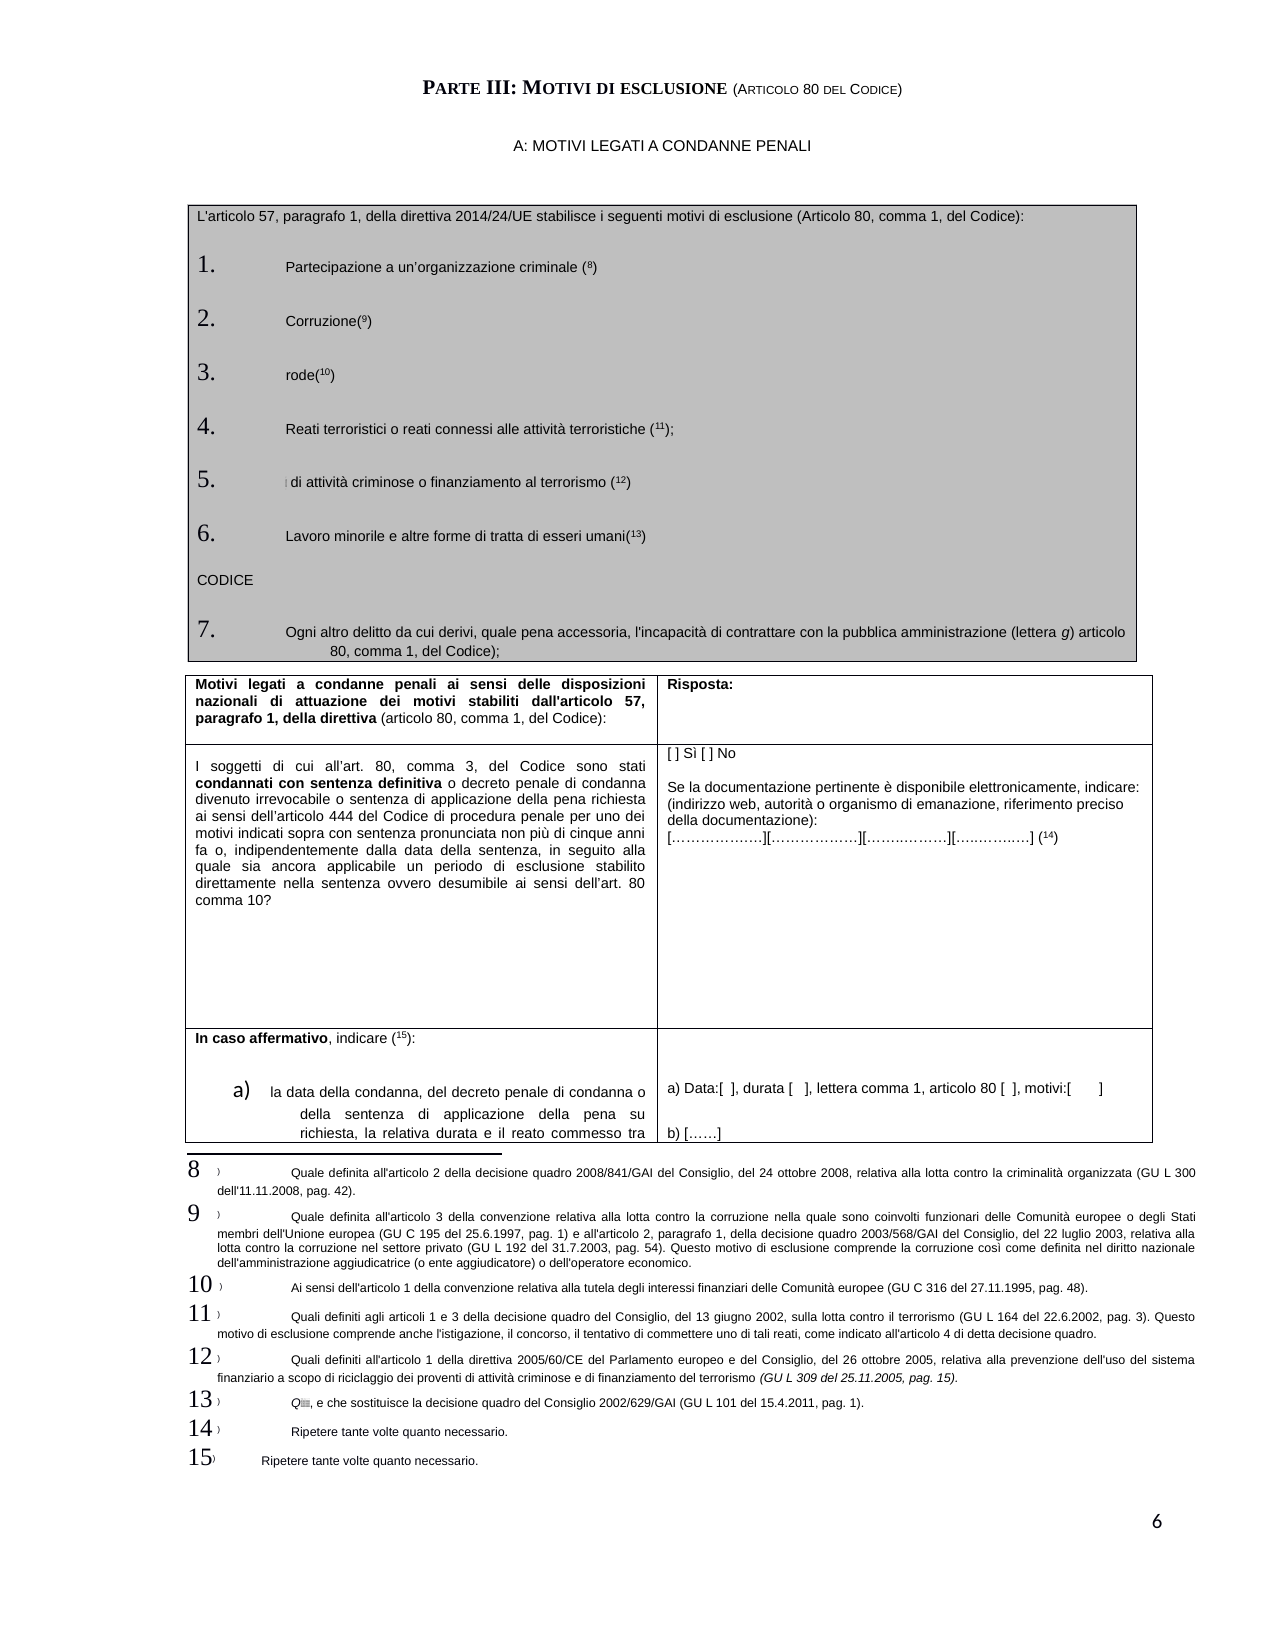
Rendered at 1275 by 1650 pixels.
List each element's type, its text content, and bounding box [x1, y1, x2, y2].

text CODICE [189, 569, 1136, 589]
list Reati terroristici o reati connessi alle attività terroristiche (); [189, 408, 1136, 439]
list ) Quali definiti all'articolo 1 della direttiva 2005/60/CE del Parlamento europeo e del Consiglio, del 26 ottobre 2005, relativa alla prevenzione dell'uso del sistema finanziario a scopo di riciclaggio dei proventi di attività criminose e di finanziamento del terrorismo (GU L 309 del 25.11.2005, pag. 15). [187, 1341, 1197, 1384]
list Frode(); [189, 354, 1136, 386]
table_cell In caso affermativo, indicare (): la data della condanna, del decreto penale di condanna o della sentenza di applicazione della pena su richiesta, la relativa durata e il reato commesso tra [186, 1029, 657, 1142]
table_cell a) Data:[ ], durata [ ], lettera comma 1, articolo 80 [ ], motivi:[ ] b) [……] [658, 1029, 1152, 1142]
title Parte III: Motivi di esclusione (Articolo 80 del Codice) [187, 75, 1137, 99]
table_cell [ ] Sì [ ] No Se la documentazione pertinente è disponibile elettronicamente, indicare: (indirizzo web, autorità o organismo di emanazione, riferimento preciso della documentazione): […………….…][………………][……..………][…..……..…] () [658, 745, 1152, 1028]
list Partecipazione a un’organizzazione criminale () [189, 246, 1136, 278]
table_header Risposta: [658, 676, 1152, 744]
list Lavoro minorile e altre forme di tratta di esseri umani() [189, 515, 1136, 547]
list Corruzione() [189, 300, 1136, 332]
list Ogni altro delitto da cui derivi, quale pena accessoria, l'incapacità di contrattare con la pubblica amministrazione (lettera g) articolo 80, comma 1, del Codice); [189, 611, 1136, 661]
list ) Quali definiti all'articolo 2 della direttiva 2011/36/UE del Parlamento europeo e del Consiglio, del 5 aprile 2011, concernente la prevenzione e la repressione della tratta di esseri umani e la protezione delle vittime, e che sostituisce la decisione quadro del Consiglio 2002/629/GAI (GU L 101 del 15.4.2011, pag. 1). [187, 1384, 1197, 1413]
list ) Quale definita all'articolo 3 della convenzione relativa alla lotta contro la corruzione nella quale sono coinvolti funzionari delle Comunità europee o degli Stati membri dell'Unione europea (GU C 195 del 25.6.1997, pag. 1) e all'articolo 2, paragrafo 1, della decisione quadro 2003/568/GAI del Consiglio, del 22 luglio 2003, relativa alla lotta contro la corruzione nel settore privato (GU L 192 del 31.7.2003, pag. 54). Questo motivo di esclusione comprende la corruzione così come definita nel diritto nazionale dell'amministrazione aggiudicatrice (o ente aggiudicatore) o dell'operatore economico. [187, 1198, 1197, 1269]
text L'articolo 57, paragrafo 1, della direttiva 2014/24/UE stabilisce i seguenti motivi di esclusione (Articolo 80, comma 1, del Codice): [189, 206, 1136, 224]
list ) Quale definita all'articolo 2 della decisione quadro 2008/841/GAI del Consiglio, del 24 ottobre 2008, relativa alla lotta contro la criminalità organizzata (GU L 300 dell'11.11.2008, pag. 42). [187, 1154, 1197, 1198]
list Riciclaggio di proventi di attività criminose o finanziamento al terrorismo (); [189, 461, 1136, 493]
list ) Quali definiti agli articoli 1 e 3 della decisione quadro del Consiglio, del 13 giugno 2002, sulla lotta contro il terrorismo (GU L 164 del 22.6.2002, pag. 3). Questo motivo di esclusione comprende anche l'istigazione, il concorso, il tentativo di commettere uno di tali reati, come indicato all'articolo 4 di detta decisione quadro. [187, 1298, 1197, 1341]
table_header Motivi legati a condanne penali ai sensi delle disposizioni nazionali di attuazione dei motivi stabiliti dall'articolo 57, paragrafo 1, della direttiva (articolo 80, comma 1, del Codice): [186, 676, 657, 744]
title A: Motivi legati a condanne penali [187, 137, 1137, 154]
list ) Ai sensi dell'articolo 1 della convenzione relativa alla tutela degli interessi finanziari delle Comunità europee (GU C 316 del 27.11.1995, pag. 48). [187, 1269, 1197, 1298]
table_cell I soggetti di cui all’art. 80, comma 3, del Codice sono stati condannati con sentenza definitiva o decreto penale di condanna divenuto irrevocabile o sentenza di applicazione della pena richiesta ai sensi dell’articolo 444 del Codice di procedura penale per uno dei motivi indicati sopra con sentenza pronunciata non più di cinque anni fa o, indipendentemente dalla data della sentenza, in seguito alla quale sia ancora applicabile un periodo di esclusione stabilito direttamente nella sentenza ovvero desumibile ai sensi dell’art. 80 comma 10? [186, 745, 657, 1028]
